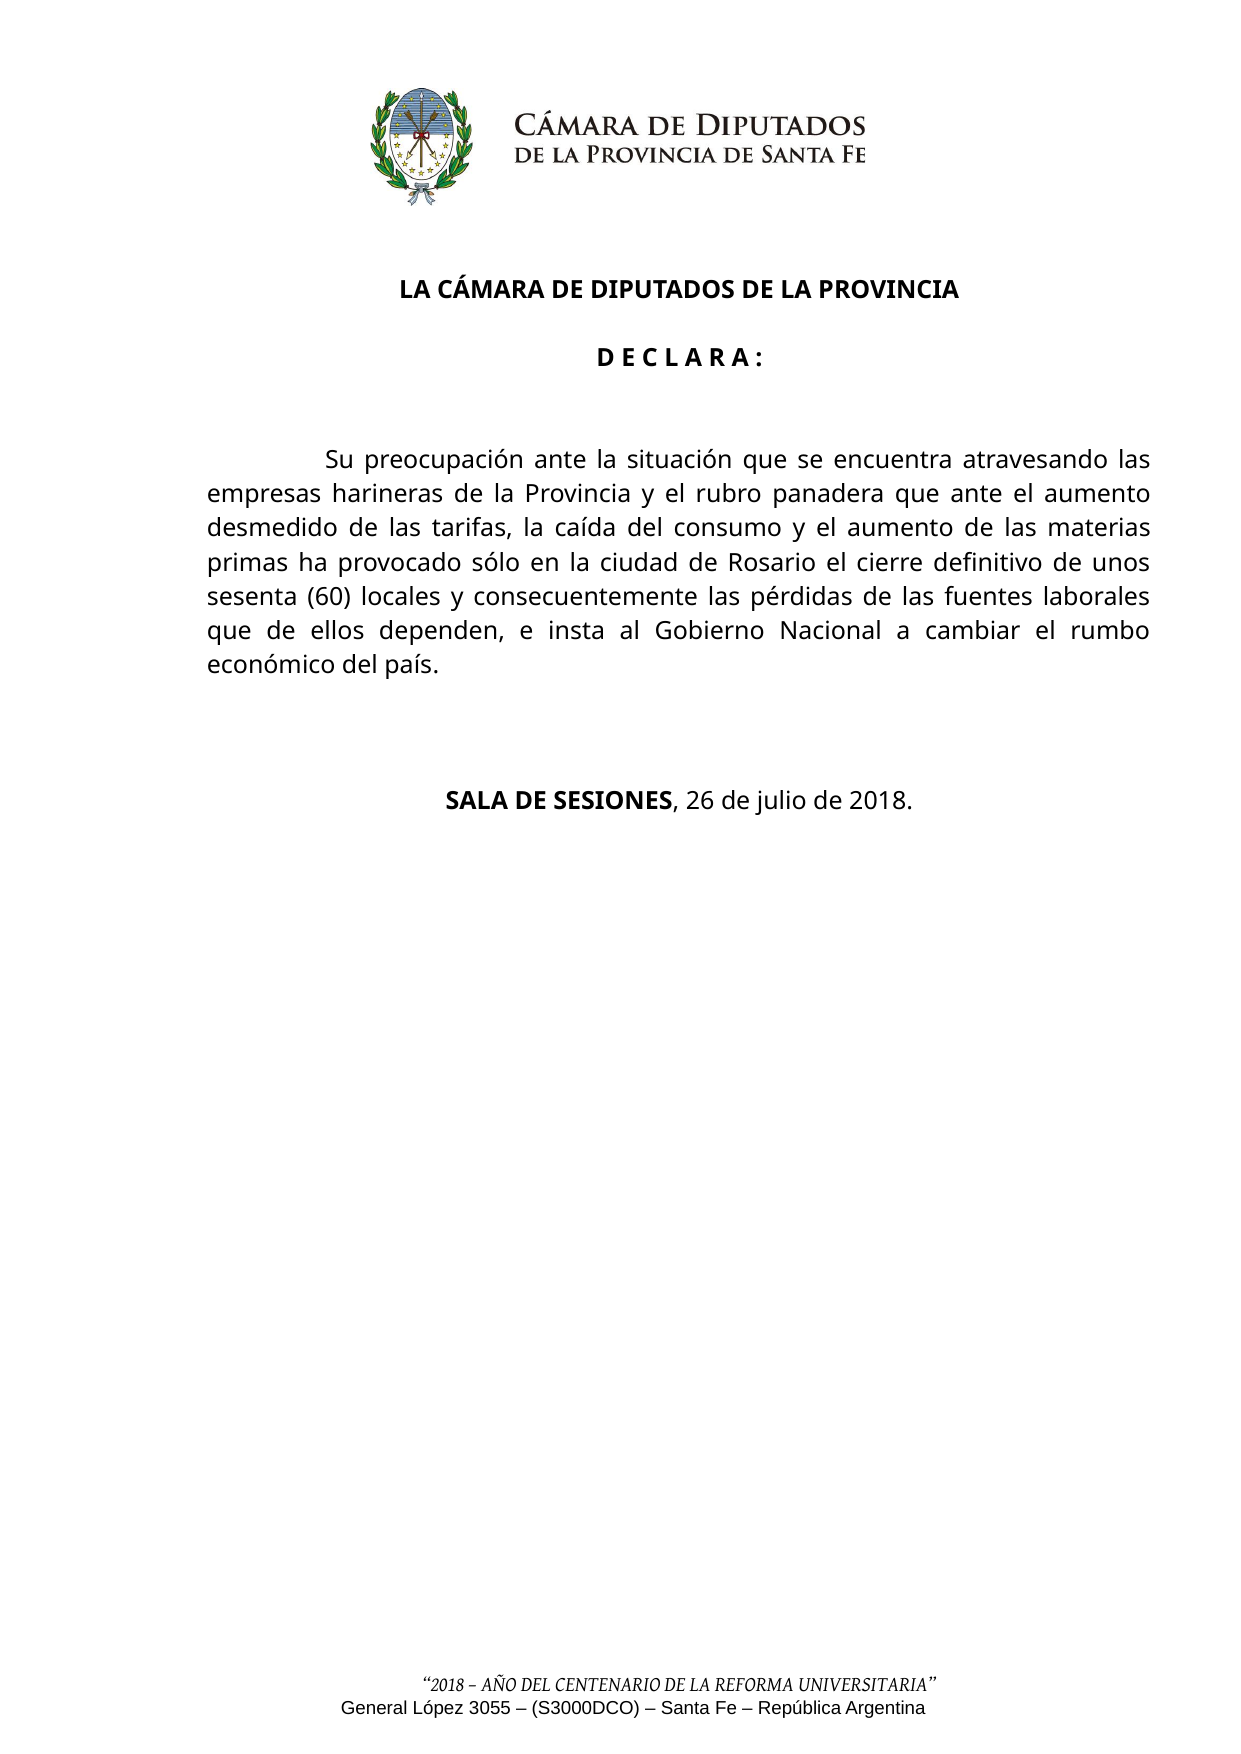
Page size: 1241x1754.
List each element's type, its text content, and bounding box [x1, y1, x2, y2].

text SALA DE SESIONES, 26 de julio de 2018. [207, 783, 1152, 817]
picture [370, 88, 866, 210]
text D E C L A R A : [207, 340, 1152, 374]
text LA CÁMARA DE DIPUTADOS DE LA PROVINCIA [207, 272, 1152, 306]
text Su preocupación ante la situación que se encuentra atravesando las empresas harineras de la Provincia y el rubro panadera que ante el aumento desmedido de las tarifas, la caída del consumo y el aumento de las materias primas ha provocado sólo en la ciudad de Rosario el cierre definitivo de unos sesenta (60) locales y consecuentemente las pérdidas de las fuentes laborales que de ellos dependen, e insta al Gobierno Nacional a cambiar el rumbo económico del país. [207, 442, 1152, 680]
